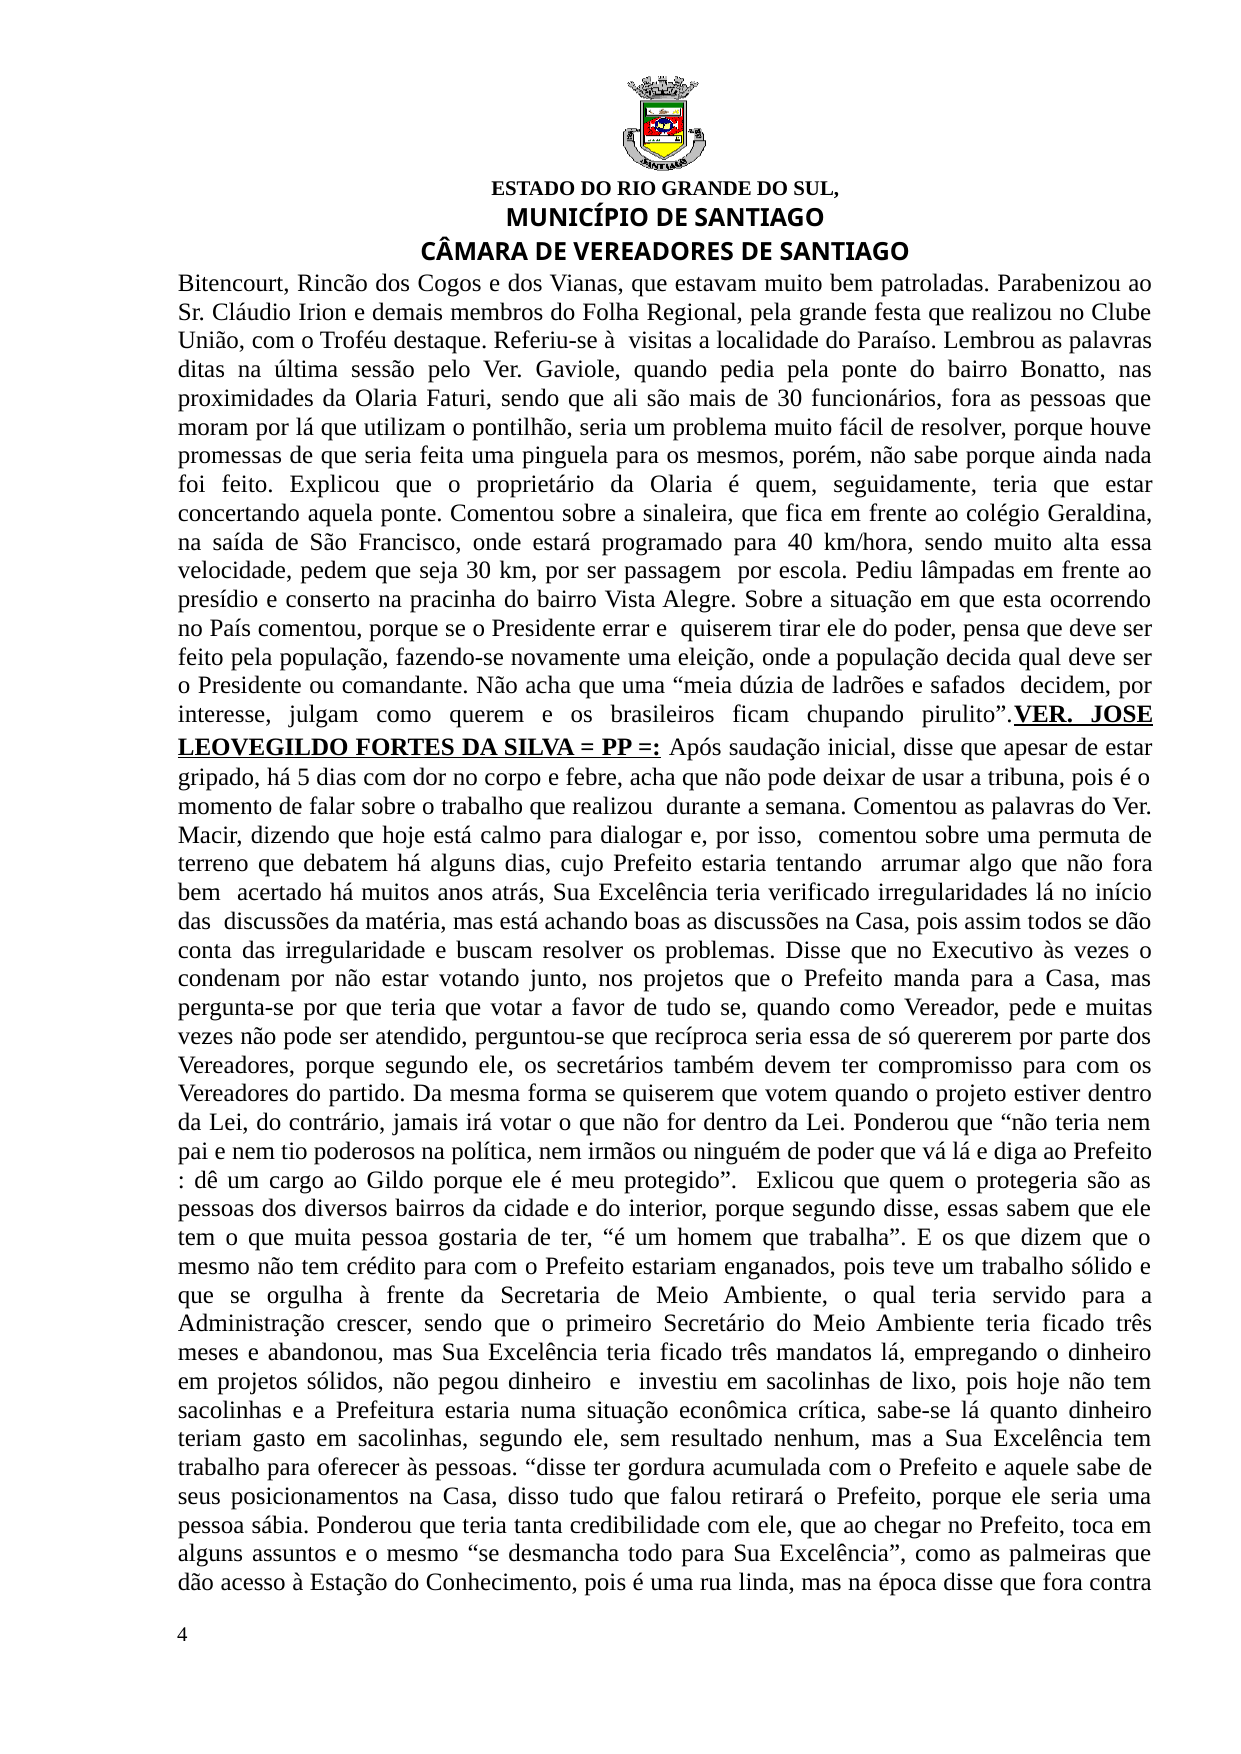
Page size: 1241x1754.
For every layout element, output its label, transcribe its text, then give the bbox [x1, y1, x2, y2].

text Bitencourt, Rincão dos Cogos e dos Vianas, que estavam muito bem patroladas. Parabenizou ao Sr. Cláudio Irion e demais membros do Folha Regional, pela grande festa que realizou no Clube União, com o Troféu destaque. Referiu-se à visitas a localidade do Paraíso. Lembrou as palavras ditas na última sessão pelo Ver. Gaviole, quando pedia pela ponte do bairro Bonatto, nas proximidades da Olaria Faturi, sendo que ali são mais de 30 funcionários, fora as pessoas que moram por lá que utilizam o pontilhão, seria um problema muito fácil de resolver, porque houve promessas de que seria feita uma pinguela para os mesmos, porém, não sabe porque ainda nada foi feito. Explicou que o proprietário da Olaria é quem, seguidamente, teria que estar concertando aquela ponte. Comentou sobre a sinaleira, que fica em frente ao colégio Geraldina, na saída de São Francisco, onde estará programado para 40 km/hora, sendo muito alta essa velocidade, pedem que seja 30 km, por ser passagem por escola. Pediu lâmpadas em frente ao presídio e conserto na pracinha do bairro Vista Alegre. Sobre a situação em que esta ocorrendo no País comentou, porque se o Presidente errar e quiserem tirar ele do poder, pensa que deve ser feito pela população, fazendo-se novamente uma eleição, onde a população decida qual deve ser o Presidente ou comandante. Não acha que uma “meia dúzia de ladrões e safados decidem, por interesse, julgam como querem e os brasileiros ficam chupando pirulito”.VER. JOSE LEOVEGILDO FORTES DA SILVA = PP =: Após saudação inicial, disse que apesar de estar gripado, há 5 dias com dor no corpo e febre, acha que não pode deixar de usar a tribuna, pois é o momento de falar sobre o trabalho que realizou durante a semana. Comentou as palavras do Ver. Macir, dizendo que hoje está calmo para dialogar e, por isso, comentou sobre uma permuta de terreno que debatem há alguns dias, cujo Prefeito estaria tentando arrumar algo que não fora bem acertado há muitos anos atrás, Sua Excelência teria verificado irregularidades lá no início das discussões da matéria, mas está achando boas as discussões na Casa, pois assim todos se dão conta das irregularidade e buscam resolver os problemas. Disse que no Executivo às vezes o condenam por não estar votando junto, nos projetos que o Prefeito manda para a Casa, mas pergunta-se por que teria que votar a favor de tudo se, quando como Vereador, pede e muitas vezes não pode ser atendido, perguntou-se que recíproca seria essa de só quererem por parte dos Vereadores, porque segundo ele, os secretários também devem ter compromisso para com os Vereadores do partido. Da mesma forma se quiserem que votem quando o projeto estiver dentro da Lei, do contrário, jamais irá votar o que não for dentro da Lei. Ponderou que “não teria nem pai e nem tio poderosos na política, nem irmãos ou ninguém de poder que vá lá e diga ao Prefeito : dê um cargo ao Gildo porque ele é meu protegido”. Exlicou que quem o protegeria são as pessoas dos diversos bairros da cidade e do interior, porque segundo disse, essas sabem que ele tem o que muita pessoa gostaria de ter, “é um homem que trabalha”. E os que dizem que o mesmo não tem crédito para com o Prefeito estariam enganados, pois teve um trabalho sólido e que se orgulha à frente da Secretaria de Meio Ambiente, o qual teria servido para a Administração crescer, sendo que o primeiro Secretário do Meio Ambiente teria ficado três meses e abandonou, mas Sua Excelência teria ficado três mandatos lá, empregando o dinheiro em projetos sólidos, não pegou dinheiro e investiu em sacolinhas de lixo, pois hoje não tem sacolinhas e a Prefeitura estaria numa situação econômica crítica, sabe-se lá quanto dinheiro teriam gasto em sacolinhas, segundo ele, sem resultado nenhum, mas a Sua Excelência tem trabalho para oferecer às pessoas. “disse ter gordura acumulada com o Prefeito e aquele sabe de seus posicionamentos na Casa, disso tudo que falou retirará o Prefeito, porque ele seria uma pessoa sábia. Ponderou que teria tanta credibilidade com ele, que ao chegar no Prefeito, toca em alguns assuntos e o mesmo “se desmancha todo para Sua Excelência”, como as palmeiras que dão acesso à Estação do Conhecimento, pois é uma rua linda, mas na época disse que fora contra [178, 268, 1153, 1596]
